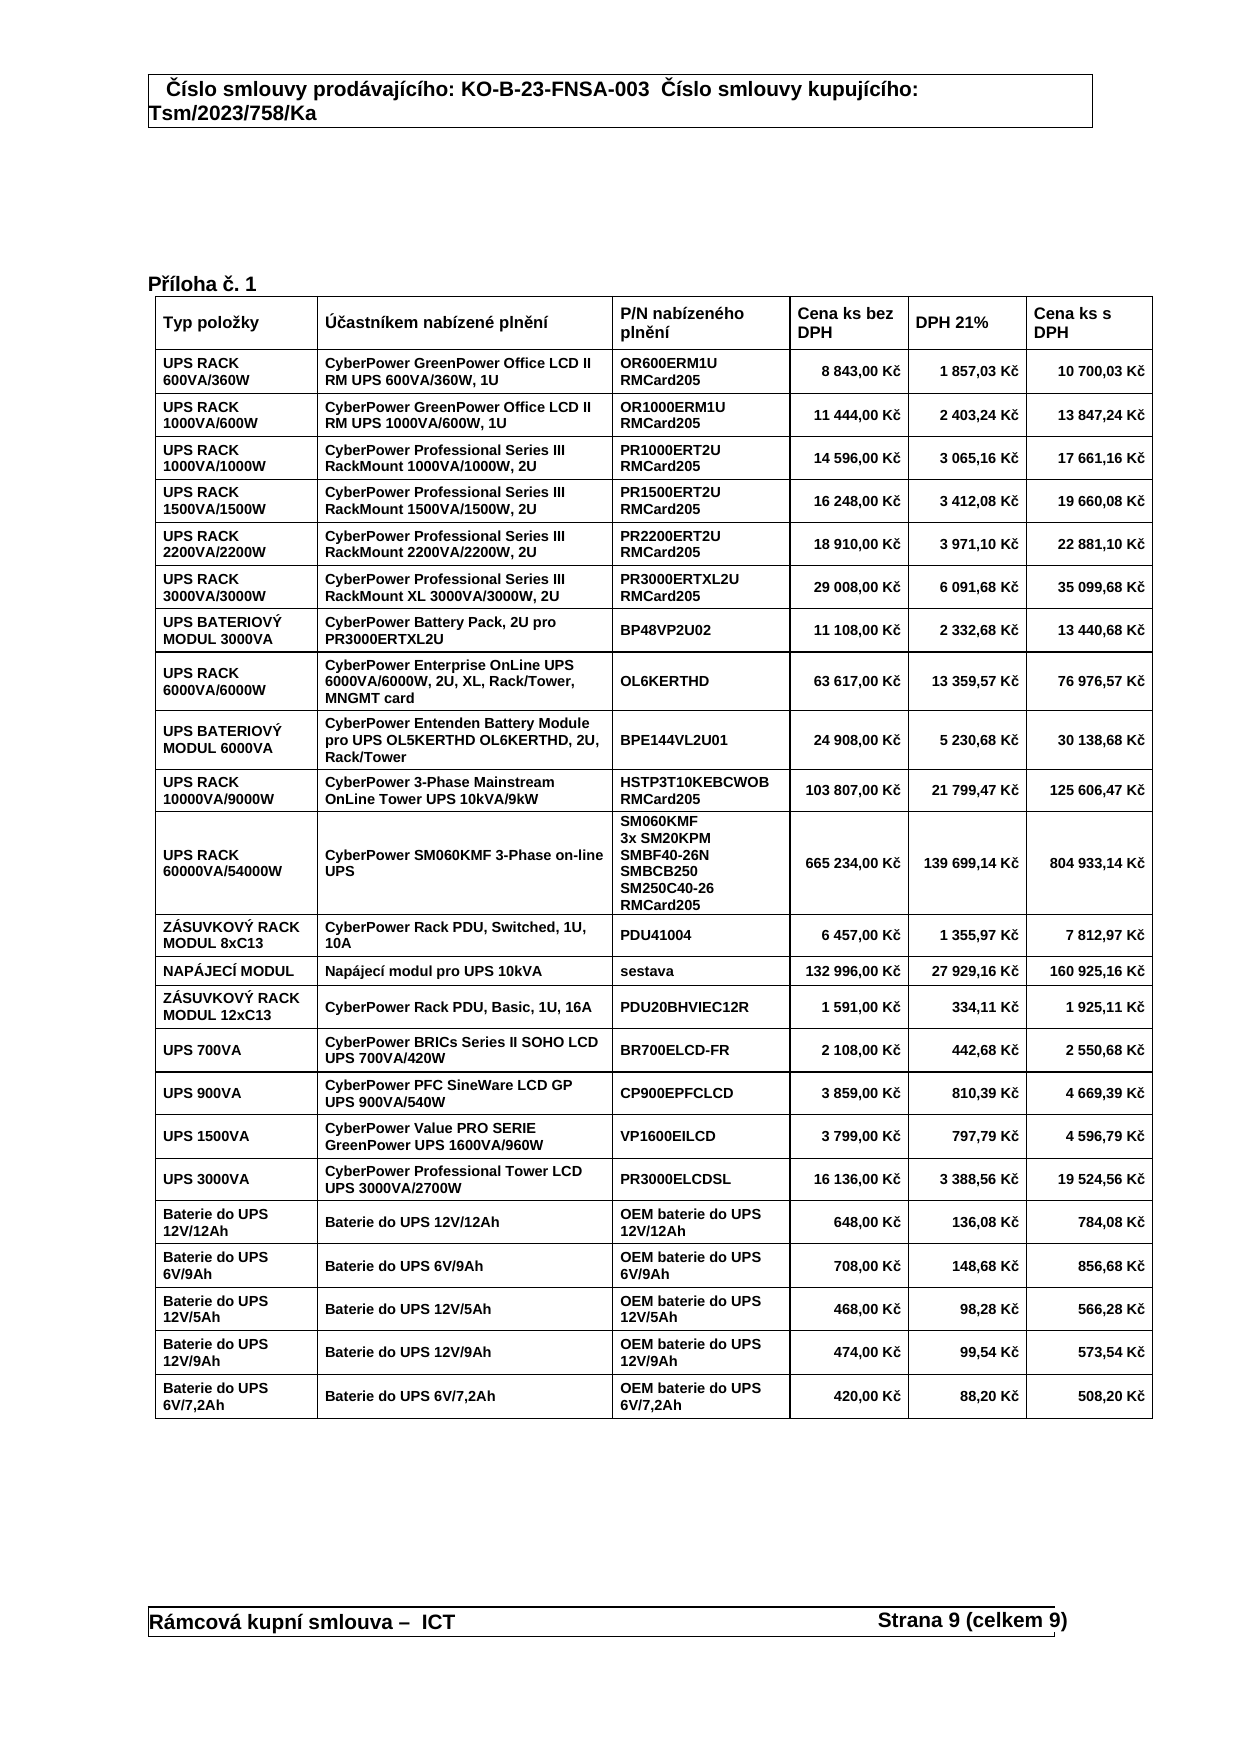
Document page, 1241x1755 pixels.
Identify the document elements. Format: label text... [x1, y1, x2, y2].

table_cell 10 700,03 Kč [1027, 350, 1152, 393]
table_cell 148,68 Kč [909, 1244, 1026, 1287]
table_cell 6 457,00 Kč [791, 915, 908, 956]
table_cell CyberPower Professional Tower LCD UPS 3000VA/2700W [318, 1159, 612, 1200]
table_cell 784,08 Kč [1027, 1201, 1152, 1243]
table_cell OEM baterie do UPS 12V/9Ah [613, 1331, 789, 1374]
table_cell OR600ERM1U RMCard205 [613, 350, 789, 393]
table_cell CyberPower GreenPower Office LCD II RM UPS 600VA/360W, 1U [318, 350, 612, 393]
table_cell 132 996,00 Kč [791, 957, 908, 985]
table_cell CyberPower BRICs Series II SOHO LCD UPS 700VA/420W [318, 1029, 612, 1071]
table_cell 334,11 Kč [909, 986, 1026, 1028]
table_cell 2 403,24 Kč [909, 394, 1026, 436]
table_cell 4 596,79 Kč [1027, 1115, 1152, 1158]
table_cell 648,00 Kč [791, 1201, 908, 1243]
table_cell 3 412,08 Kč [909, 480, 1026, 522]
table_cell UPS BATERIOVÝ MODUL 3000VA [156, 609, 317, 651]
table_cell 474,00 Kč [791, 1331, 908, 1374]
table_cell 160 925,16 Kč [1027, 957, 1152, 985]
table_cell PR3000ELCDSL [613, 1159, 789, 1200]
table_cell 13 440,68 Kč [1027, 609, 1152, 651]
table_cell OEM baterie do UPS 6V/7,2Ah [613, 1375, 789, 1418]
table_cell 573,54 Kč [1027, 1331, 1152, 1374]
table_cell 13 847,24 Kč [1027, 394, 1152, 436]
table_cell PR2200ERT2U RMCard205 [613, 523, 789, 565]
table_cell OR1000ERM1U RMCard205 [613, 394, 789, 436]
table_cell 1 857,03 Kč [909, 350, 1026, 393]
table_cell 19 660,08 Kč [1027, 480, 1152, 522]
table_cell UPS 3000VA [156, 1159, 317, 1200]
table_cell Baterie do UPS 12V/5Ah [156, 1288, 317, 1330]
table_cell BPE144VL2U01 [613, 711, 789, 768]
table_cell 19 524,56 Kč [1027, 1159, 1152, 1200]
table_header Účastníkem nabízené plnění [318, 297, 612, 349]
table_cell 103 807,00 Kč [791, 770, 908, 811]
table_cell UPS RACK 3000VA/3000W [156, 566, 317, 608]
table_cell 508,20 Kč [1027, 1375, 1152, 1418]
table_cell UPS RACK 6000VA/6000W [156, 653, 317, 710]
table_cell CyberPower Entenden Battery Module pro UPS OL5KERTHD OL6KERTHD, 2U, Rack/Tower [318, 711, 612, 768]
table_cell 125 606,47 Kč [1027, 770, 1152, 811]
table_cell HSTP3T10KEBCWOB RMCard205 [613, 770, 789, 811]
table_cell 35 099,68 Kč [1027, 566, 1152, 608]
table_cell 3 971,10 Kč [909, 523, 1026, 565]
table_cell 5 230,68 Kč [909, 711, 1026, 768]
table_cell 99,54 Kč [909, 1331, 1026, 1374]
table_cell PDU41004 [613, 915, 789, 956]
table_cell UPS RACK 60000VA/54000W [156, 812, 317, 913]
table_cell 3 799,00 Kč [791, 1115, 908, 1158]
table_cell OEM baterie do UPS 12V/5Ah [613, 1288, 789, 1330]
table_cell Baterie do UPS 6V/7,2Ah [318, 1375, 612, 1418]
table_cell Baterie do UPS 6V/7,2Ah [156, 1375, 317, 1418]
table_cell CyberPower Professional Series III RackMount 2200VA/2200W, 2U [318, 523, 612, 565]
table_cell 16 248,00 Kč [791, 480, 908, 522]
table_cell 2 550,68 Kč [1027, 1029, 1152, 1071]
table_cell 8 843,00 Kč [791, 350, 908, 393]
table_cell VP1600EILCD [613, 1115, 789, 1158]
table_cell NAPÁJECÍ MODUL [156, 957, 317, 985]
table_cell 6 091,68 Kč [909, 566, 1026, 608]
table_header DPH 21% [909, 297, 1026, 349]
table_cell CyberPower PFC SineWare LCD GP UPS 900VA/540W [318, 1073, 612, 1114]
table_cell 13 359,57 Kč [909, 653, 1026, 710]
table_cell CyberPower Enterprise OnLine UPS 6000VA/6000W, 2U, XL, Rack/Tower, MNGMT card [318, 653, 612, 710]
table_cell CyberPower SM060KMF 3-Phase on-line UPS [318, 812, 612, 913]
table_cell 2 108,00 Kč [791, 1029, 908, 1071]
table_cell CyberPower 3-Phase Mainstream OnLine Tower UPS 10kVA/9kW [318, 770, 612, 811]
table_cell 468,00 Kč [791, 1288, 908, 1330]
table_cell UPS 700VA [156, 1029, 317, 1071]
table_cell Baterie do UPS 12V/12Ah [156, 1201, 317, 1243]
table_cell CP900EPFCLCD [613, 1073, 789, 1114]
table_cell 442,68 Kč [909, 1029, 1026, 1071]
table_cell 11 444,00 Kč [791, 394, 908, 436]
table_cell 11 108,00 Kč [791, 609, 908, 651]
text Příloha č. 1 [148, 272, 1093, 296]
table_cell Baterie do UPS 6V/9Ah [156, 1244, 317, 1287]
table_cell 14 596,00 Kč [791, 437, 908, 479]
table_cell CyberPower Rack PDU, Switched, 1U, 10A [318, 915, 612, 956]
table_cell OL6KERTHD [613, 653, 789, 710]
table_cell Baterie do UPS 12V/9Ah [156, 1331, 317, 1374]
table_cell 16 136,00 Kč [791, 1159, 908, 1200]
table_cell 3 859,00 Kč [791, 1073, 908, 1114]
table_cell UPS BATERIOVÝ MODUL 6000VA [156, 711, 317, 768]
table_cell 63 617,00 Kč [791, 653, 908, 710]
table_cell 665 234,00 Kč [791, 812, 908, 913]
table_cell CyberPower Rack PDU, Basic, 1U, 16A [318, 986, 612, 1028]
table_cell PR3000ERTXL2U RMCard205 [613, 566, 789, 608]
table_cell Baterie do UPS 12V/12Ah [318, 1201, 612, 1243]
table_cell 420,00 Kč [791, 1375, 908, 1418]
table_cell ZÁSUVKOVÝ RACK MODUL 8xC13 [156, 915, 317, 956]
table_cell PR1000ERT2U RMCard205 [613, 437, 789, 479]
table_cell 7 812,97 Kč [1027, 915, 1152, 956]
table_cell 708,00 Kč [791, 1244, 908, 1287]
table_cell CyberPower Professional Series III RackMount 1500VA/1500W, 2U [318, 480, 612, 522]
table_cell 18 910,00 Kč [791, 523, 908, 565]
table_cell Baterie do UPS 6V/9Ah [318, 1244, 612, 1287]
table_cell 3 388,56 Kč [909, 1159, 1026, 1200]
table_cell CyberPower Value PRO SERIE GreenPower UPS 1600VA/960W [318, 1115, 612, 1158]
table_cell 4 669,39 Kč [1027, 1073, 1152, 1114]
table_cell UPS RACK 1000VA/1000W [156, 437, 317, 479]
table_cell 3 065,16 Kč [909, 437, 1026, 479]
table_header Typ položky [156, 297, 317, 349]
table_header Cena ks bez DPH [791, 297, 908, 349]
table_cell CyberPower Battery Pack, 2U pro PR3000ERTXL2U [318, 609, 612, 651]
table_cell 1 925,11 Kč [1027, 986, 1152, 1028]
table_cell UPS RACK 2200VA/2200W [156, 523, 317, 565]
table_cell 30 138,68 Kč [1027, 711, 1152, 768]
table_cell CyberPower GreenPower Office LCD II RM UPS 1000VA/600W, 1U [318, 394, 612, 436]
table_cell 76 976,57 Kč [1027, 653, 1152, 710]
table_header P/N nabízeného plnění [613, 297, 789, 349]
table_cell OEM baterie do UPS 12V/12Ah [613, 1201, 789, 1243]
table_cell 1 591,00 Kč [791, 986, 908, 1028]
table_cell 566,28 Kč [1027, 1288, 1152, 1330]
table_cell 27 929,16 Kč [909, 957, 1026, 985]
table_cell PR1500ERT2U RMCard205 [613, 480, 789, 522]
table_cell BP48VP2U02 [613, 609, 789, 651]
table_cell OEM baterie do UPS 6V/9Ah [613, 1244, 789, 1287]
table_cell CyberPower Professional Series III RackMount XL 3000VA/3000W, 2U [318, 566, 612, 608]
table_cell PDU20BHVIEC12R [613, 986, 789, 1028]
table_cell Napájecí modul pro UPS 10kVA [318, 957, 612, 985]
table_cell 2 332,68 Kč [909, 609, 1026, 651]
table_cell BR700ELCD-FR [613, 1029, 789, 1071]
table_cell 1 355,97 Kč [909, 915, 1026, 956]
table_cell 22 881,10 Kč [1027, 523, 1152, 565]
table_cell UPS 900VA [156, 1073, 317, 1114]
table_cell 804 933,14 Kč [1027, 812, 1152, 913]
table_cell 797,79 Kč [909, 1115, 1026, 1158]
table_cell ZÁSUVKOVÝ RACK MODUL 12xC13 [156, 986, 317, 1028]
table_cell UPS RACK 600VA/360W [156, 350, 317, 393]
table_cell 98,28 Kč [909, 1288, 1026, 1330]
table_cell 88,20 Kč [909, 1375, 1026, 1418]
table_cell UPS RACK 10000VA/9000W [156, 770, 317, 811]
table_cell UPS RACK 1000VA/600W [156, 394, 317, 436]
table_cell sestava [613, 957, 789, 985]
table_cell UPS RACK 1500VA/1500W [156, 480, 317, 522]
table_cell 856,68 Kč [1027, 1244, 1152, 1287]
table_cell SM060KMF 3x SM20KPM SMBF40-26N SMBCB250 SM250C40-26 RMCard205 [613, 812, 789, 913]
table_cell 21 799,47 Kč [909, 770, 1026, 811]
table_cell 139 699,14 Kč [909, 812, 1026, 913]
table_cell Baterie do UPS 12V/9Ah [318, 1331, 612, 1374]
table_cell 29 008,00 Kč [791, 566, 908, 608]
table_cell 17 661,16 Kč [1027, 437, 1152, 479]
table_cell Baterie do UPS 12V/5Ah [318, 1288, 612, 1330]
table_cell CyberPower Professional Series III RackMount 1000VA/1000W, 2U [318, 437, 612, 479]
table_cell UPS 1500VA [156, 1115, 317, 1158]
table_cell 136,08 Kč [909, 1201, 1026, 1243]
table_cell 810,39 Kč [909, 1073, 1026, 1114]
table_header Cena ks s DPH [1027, 297, 1152, 349]
table_cell 24 908,00 Kč [791, 711, 908, 768]
